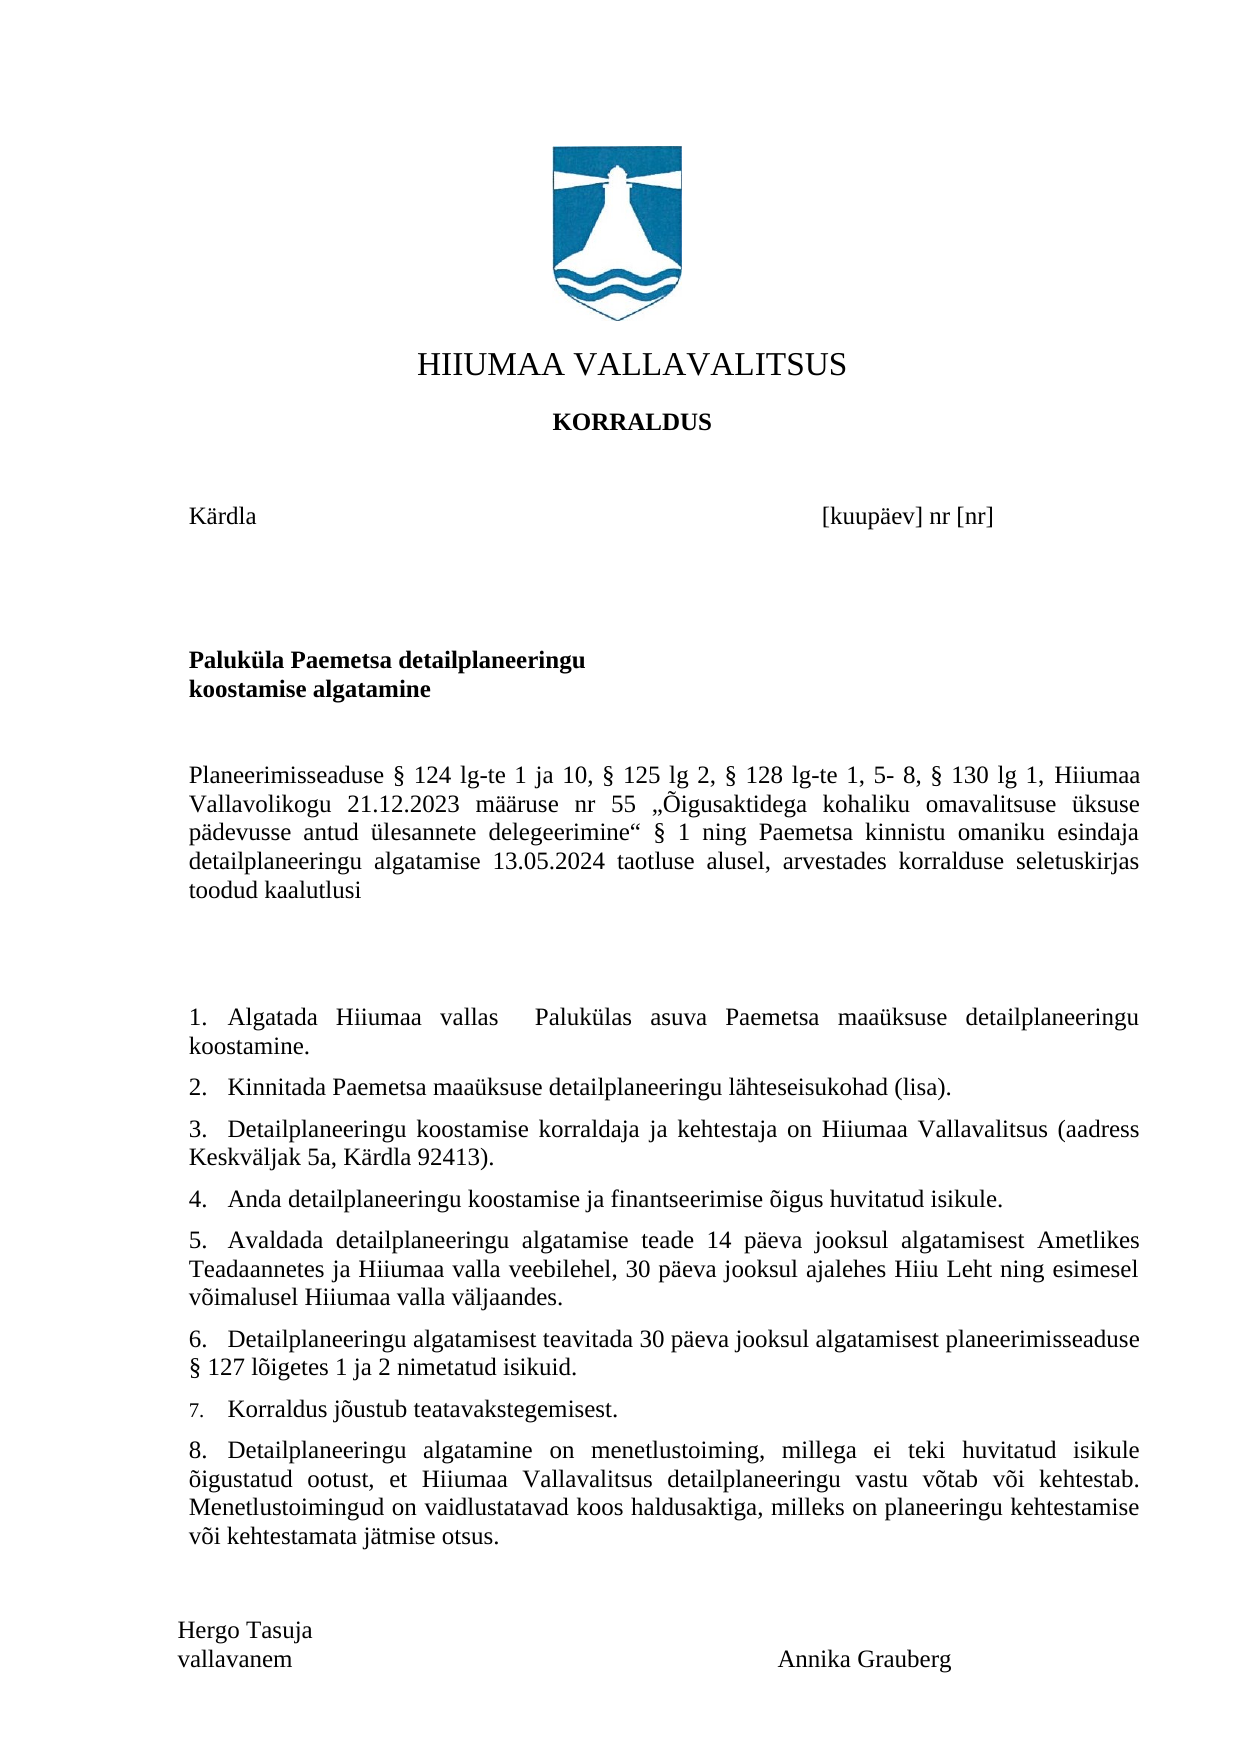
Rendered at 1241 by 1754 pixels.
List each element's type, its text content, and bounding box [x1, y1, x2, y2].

table_cell [177, 731, 666, 760]
table_header [177, 559, 664, 587]
table_cell [946, 407, 1152, 448]
table_cell [177, 1587, 1152, 1615]
table_cell [177, 933, 1152, 961]
table_cell [664, 588, 1152, 616]
table_cell [666, 731, 1152, 760]
table_cell [177, 407, 318, 448]
table_header [664, 559, 1152, 587]
table_header [kuupäev] nr [nr] [664, 501, 1152, 530]
table_header [666, 645, 1152, 702]
table_header [319, 320, 946, 344]
table_cell [177, 961, 1152, 990]
table_cell KORRALDUS [319, 407, 946, 448]
table_header [946, 320, 1152, 344]
table_cell HIIUMAA VALLAVALITSUS [319, 344, 946, 407]
text Hergo Tasuja [177, 1615, 1152, 1644]
table_cell Algatada Hiiumaa vallas Palukülas asuva Paemetsa maaüksuse detailplaneeringu koostamine. Kinnitada Paemetsa maaüksuse detailplaneeringu lähteseisukohad (lisa). Detailplaneeringu koostamise korraldaja ja kehtestaja on Hiiumaa Vallavalitsus (aadress Keskväljak 5a, Kärdla 92413). Anda detailplaneeringu koostamise ja finantseerimise õigus huvitatud isikule. Avaldada detailplaneeringu algatamise teade 14 päeva jooksul algatamisest Ametlikes Teadaannetes ja Hiiumaa valla veebilehel, 30 päeva jooksul ajalehes Hiiu Leht ning esimesel võimalusel Hiiumaa valla väljaandes. Detailplaneeringu algatamisest teavitada 30 päeva jooksul algatamisest planeerimisseaduse § 127 lõigetes 1 ja 2 nimetatud isikuid. Korraldus jõustub teatavakstegemisest. Detailplaneeringu algatamine on menetlustoiming, millega ei teki huvitatud isikule õigustatud ootust, et Hiiumaa Vallavalitsus detailplaneeringu vastu võtab või kehtestab. Menetlustoimingud on vaidlustatavad koos haldusaktiga, milleks on planeeringu kehtestamise või kehtestamata jätmise otsus. [177, 990, 1152, 1587]
table_cell [666, 703, 1152, 731]
table_cell Planeerimisseaduse § 124 lg-te 1 ja 10, § 125 lg 2, § 128 lg-te 1, 5- 8, § 130 lg 1, Hiiumaa Vallavolikogu 21.12.2023 määruse nr 55 „Õigusaktidega kohaliku omavalitsuse üksuse pädevusse antud ülesannete delegeerimine“ § 1 ning Paemetsa kinnistu omaniku esindaja detailplaneeringu algatamise 13.05.2024 taotluse alusel, arvestades korralduse seletuskirjas toodud kaalutlusi [177, 760, 1152, 932]
table_header [177, 320, 318, 344]
table_cell [177, 588, 664, 616]
table_cell [177, 703, 666, 731]
table_header Paluküla Paemetsa detailplaneeringu koostamise algatamine [177, 645, 666, 702]
table_header Kärdla [177, 501, 664, 530]
text vallavanem Annika Grauberg [177, 1644, 1152, 1673]
table_cell [177, 344, 318, 407]
table_cell [946, 344, 1152, 407]
